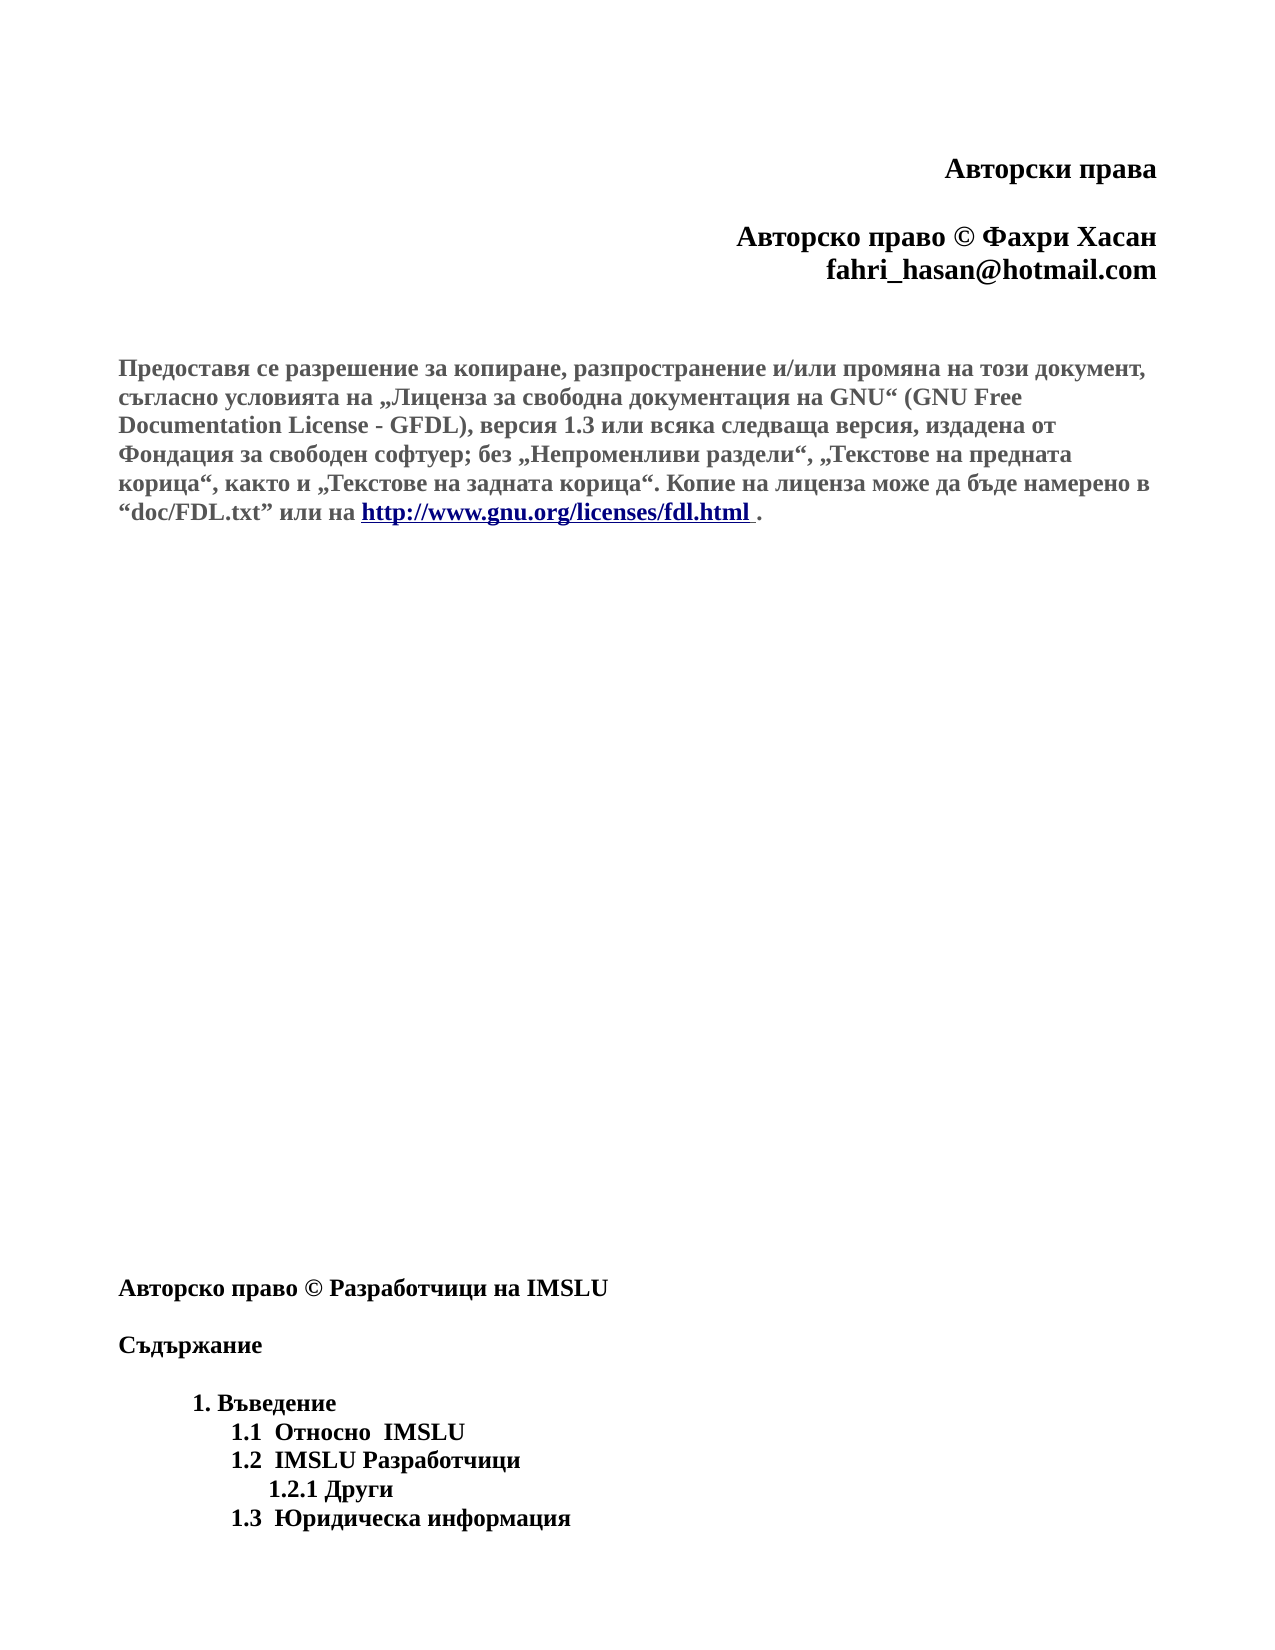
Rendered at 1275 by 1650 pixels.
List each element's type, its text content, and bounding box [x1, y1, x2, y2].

text Предоставя се разрешение за копиране, разпространение и/или промяна на този документ, съгласно условията на „Лиценза за свободна документация на GNU“ (GNU Free Documentation License - GFDL), версия 1.3 или всяка следваща версия, издадена от Фондация за свободен софтуер; без „Непроменливи раздели“, „Текстове на предната корица“, както и „Текстове на задната корица“. Копие на лиценза може да бъде намерено в “doc/FDL.txt” или на http://www.gnu.org/licenses/fdl.html . [118, 353, 1157, 525]
list Относно IMSLU [231, 1417, 1157, 1445]
text Авторско право © Разработчици на IMSLU [118, 1273, 1157, 1302]
list IMSLU Разработчици [231, 1445, 1157, 1474]
text Авторски права [118, 152, 1157, 185]
text fahri_hasan@hotmail.com [118, 252, 1157, 286]
list 1.2.1 Други [231, 1474, 1157, 1503]
text 1. Въведение [118, 1388, 1157, 1417]
text Авторско право © Фахри Хасан [118, 219, 1157, 252]
list Юридическа информация [231, 1503, 1157, 1532]
text Съдържание [118, 1330, 1157, 1359]
